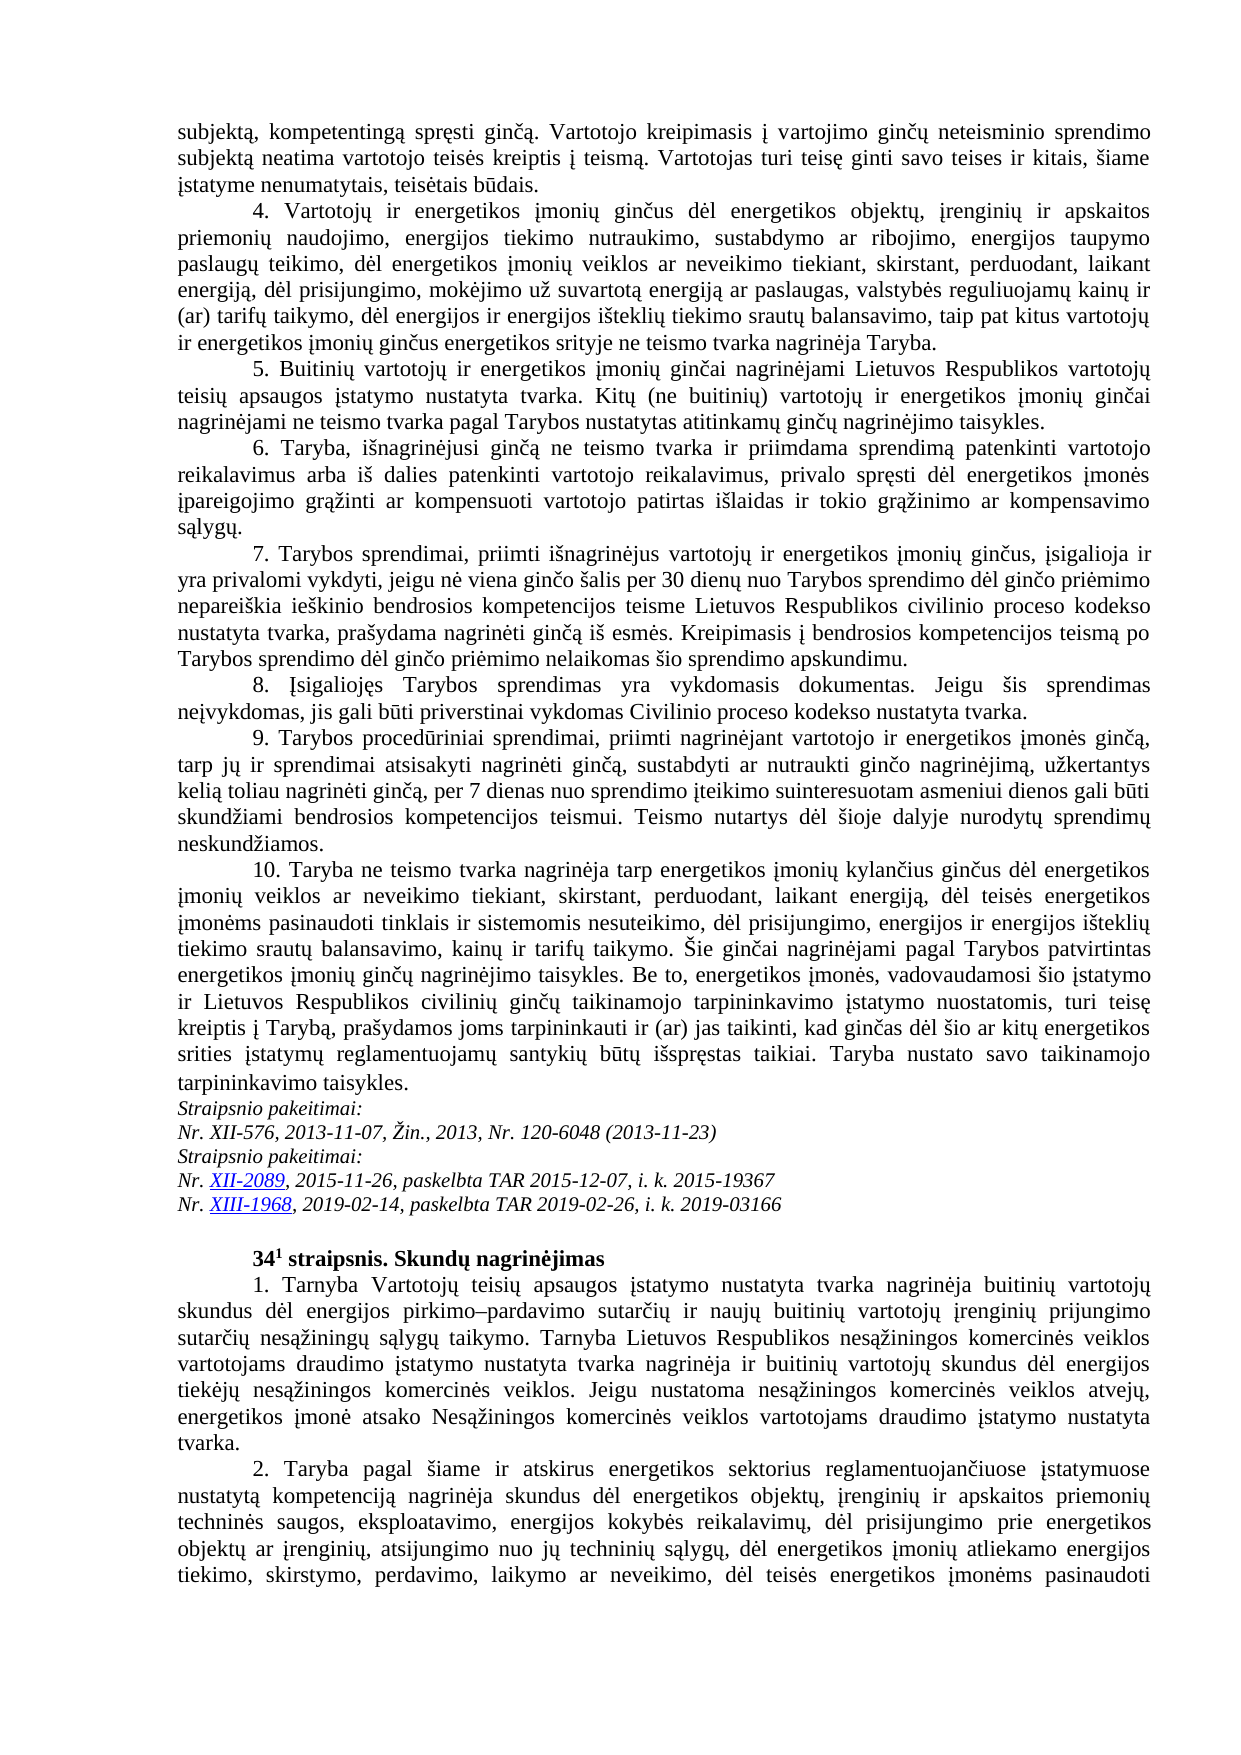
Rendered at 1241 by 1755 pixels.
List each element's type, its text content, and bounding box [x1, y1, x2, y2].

text 5. Buitinių vartotojų ir energetikos įmonių ginčai nagrinėjami Lietuvos Respublikos vartotojų teisių apsaugos įstatymo nustatyta tvarka. Kitų (ne buitinių) vartotojų ir energetikos įmonių ginčai nagrinėjami ne teismo tvarka pagal Tarybos nustatytas atitinkamų ginčų nagrinėjimo taisykles. [177, 355, 1152, 434]
text Nr. XIII-1968, 2019-02-14, paskelbta TAR 2019-02-26, i. k. 2019-03166 [177, 1192, 1152, 1216]
text 6. Taryba, išnagrinėjusi ginčą ne teismo tvarka ir priimdama sprendimą patenkinti vartotojo reikalavimus arba iš dalies patenkinti vartotojo reikalavimus, privalo spręsti dėl energetikos įmonės įpareigojimo grąžinti ar kompensuoti vartotojo patirtas išlaidas ir tokio grąžinimo ar kompensavimo sąlygų. [177, 434, 1152, 540]
text 1. Tarnyba Vartotojų teisių apsaugos įstatymo nustatyta tvarka nagrinėja buitinių vartotojų skundus dėl energijos pirkimo–pardavimo sutarčių ir naujų buitinių vartotojų įrenginių prijungimo sutarčių nesąžiningų sąlygų taikymo. Tarnyba Lietuvos Respublikos nesąžiningos komercinės veiklos vartotojams draudimo įstatymo nustatyta tvarka nagrinėja ir buitinių vartotojų skundus dėl energijos tiekėjų nesąžiningos komercinės veiklos. Jeigu nustatoma nesąžiningos komercinės veiklos atvejų, energetikos įmonė atsako Nesąžiningos komercinės veiklos vartotojams draudimo įstatymo nustatyta tvarka. [177, 1271, 1152, 1456]
text Nr. XII-2089, 2015-11-26, paskelbta TAR 2015-12-07, i. k. 2015-19367 [177, 1168, 1152, 1192]
text 4. Vartotojų ir energetikos įmonių ginčus dėl energetikos objektų, įrenginių ir apskaitos priemonių naudojimo, energijos tiekimo nutraukimo, sustabdymo ar ribojimo, energijos taupymo paslaugų teikimo, dėl energetikos įmonių veiklos ar neveikimo tiekiant, skirstant, perduodant, laikant energiją, dėl prisijungimo, mokėjimo už suvartotą energiją ar paslaugas, valstybės reguliuojamų kainų ir (ar) tarifų taikymo, dėl energijos ir energijos išteklių tiekimo srautų balansavimo, taip pat kitus vartotojų ir energetikos įmonių ginčus energetikos srityje ne teismo tvarka nagrinėja Taryba. [177, 197, 1152, 355]
text Straipsnio pakeitimai: [177, 1096, 1152, 1120]
text 7. Tarybos sprendimai, priimti išnagrinėjus vartotojų ir energetikos įmonių ginčus, įsigalioja ir yra privalomi vykdyti, jeigu nė viena ginčo šalis per 30 dienų nuo Tarybos sprendimo dėl ginčo priėmimo nepareiškia ieškinio bendrosios kompetencijos teisme Lietuvos Respublikos civilinio proceso kodekso nustatyta tvarka, prašydama nagrinėti ginčą iš esmės. Kreipimasis į bendrosios kompetencijos teismą po Tarybos sprendimo dėl ginčo priėmimo nelaikomas šio sprendimo apskundimu. [177, 540, 1152, 672]
text 8. Įsigaliojęs Tarybos sprendimas yra vykdomasis dokumentas. Jeigu šis sprendimas neįvykdomas, jis gali būti priverstinai vykdomas Civilinio proceso kodekso nustatyta tvarka. [177, 672, 1152, 724]
text 10. Taryba ne teismo tvarka nagrinėja tarp energetikos įmonių kylančius ginčus dėl energetikos įmonių veiklos ar neveikimo tiekiant, skirstant, perduodant, laikant energiją, dėl teisės energetikos įmonėms pasinaudoti tinklais ir sistemomis nesuteikimo, dėl prisijungimo, energijos ir energijos išteklių tiekimo srautų balansavimo, kainų ir tarifų taikymo. Šie ginčai nagrinėjami pagal Tarybos patvirtintas energetikos įmonių ginčų nagrinėjimo taisykles. Be to, energetikos įmonės, vadovaudamosi šio įstatymo ir Lietuvos Respublikos civilinių ginčų taikinamojo tarpininkavimo įstatymo nuostatomis, turi teisę kreiptis į Tarybą, prašydamos joms tarpininkauti ir (ar) jas taikinti, kad ginčas dėl šio ar kitų energetikos srities įstatymų reglamentuojamų santykių būtų išspręstas taikiai. Taryba nustato savo taikinamojo tarpininkavimo taisykles. [177, 856, 1152, 1096]
text 2. Taryba pagal šiame ir atskirus energetikos sektorius reglamentuojančiuose įstatymuose nustatytą kompetenciją nagrinėja skundus dėl energetikos objektų, įrenginių ir apskaitos priemonių techninės saugos, eksploatavimo, energijos kokybės reikalavimų, dėl prisijungimo prie energetikos objektų ar įrenginių, atsijungimo nuo jų techninių sąlygų, dėl energetikos įmonių atliekamo energijos tiekimo, skirstymo, perdavimo, laikymo ar neveikimo, dėl teisės energetikos įmonėms pasinaudoti [177, 1456, 1152, 1587]
text 341 straipsnis. Skundų nagrinėjimas [177, 1245, 1152, 1271]
text Straipsnio pakeitimai: [177, 1144, 1152, 1168]
text subjektą, kompetentingą spręsti ginčą. Vartotojo kreipimasis į vartojimo ginčų neteisminio sprendimo subjektą neatima vartotojo teisės kreiptis į teismą. Vartotojas turi teisę ginti savo teises ir kitais, šiame įstatyme nenumatytais, teisėtais būdais. [177, 118, 1152, 197]
text 9. Tarybos procedūriniai sprendimai, priimti nagrinėjant vartotojo ir energetikos įmonės ginčą, tarp jų ir sprendimai atsisakyti nagrinėti ginčą, sustabdyti ar nutraukti ginčo nagrinėjimą, užkertantys kelią toliau nagrinėti ginčą, per 7 dienas nuo sprendimo įteikimo suinteresuotam asmeniui dienos gali būti skundžiami bendrosios kompetencijos teismui. Teismo nutartys dėl šioje dalyje nurodytų sprendimų neskundžiamos. [177, 724, 1152, 856]
text Nr. XII-576, 2013-11-07, Žin., 2013, Nr. 120-6048 (2013-11-23) [177, 1120, 1152, 1144]
